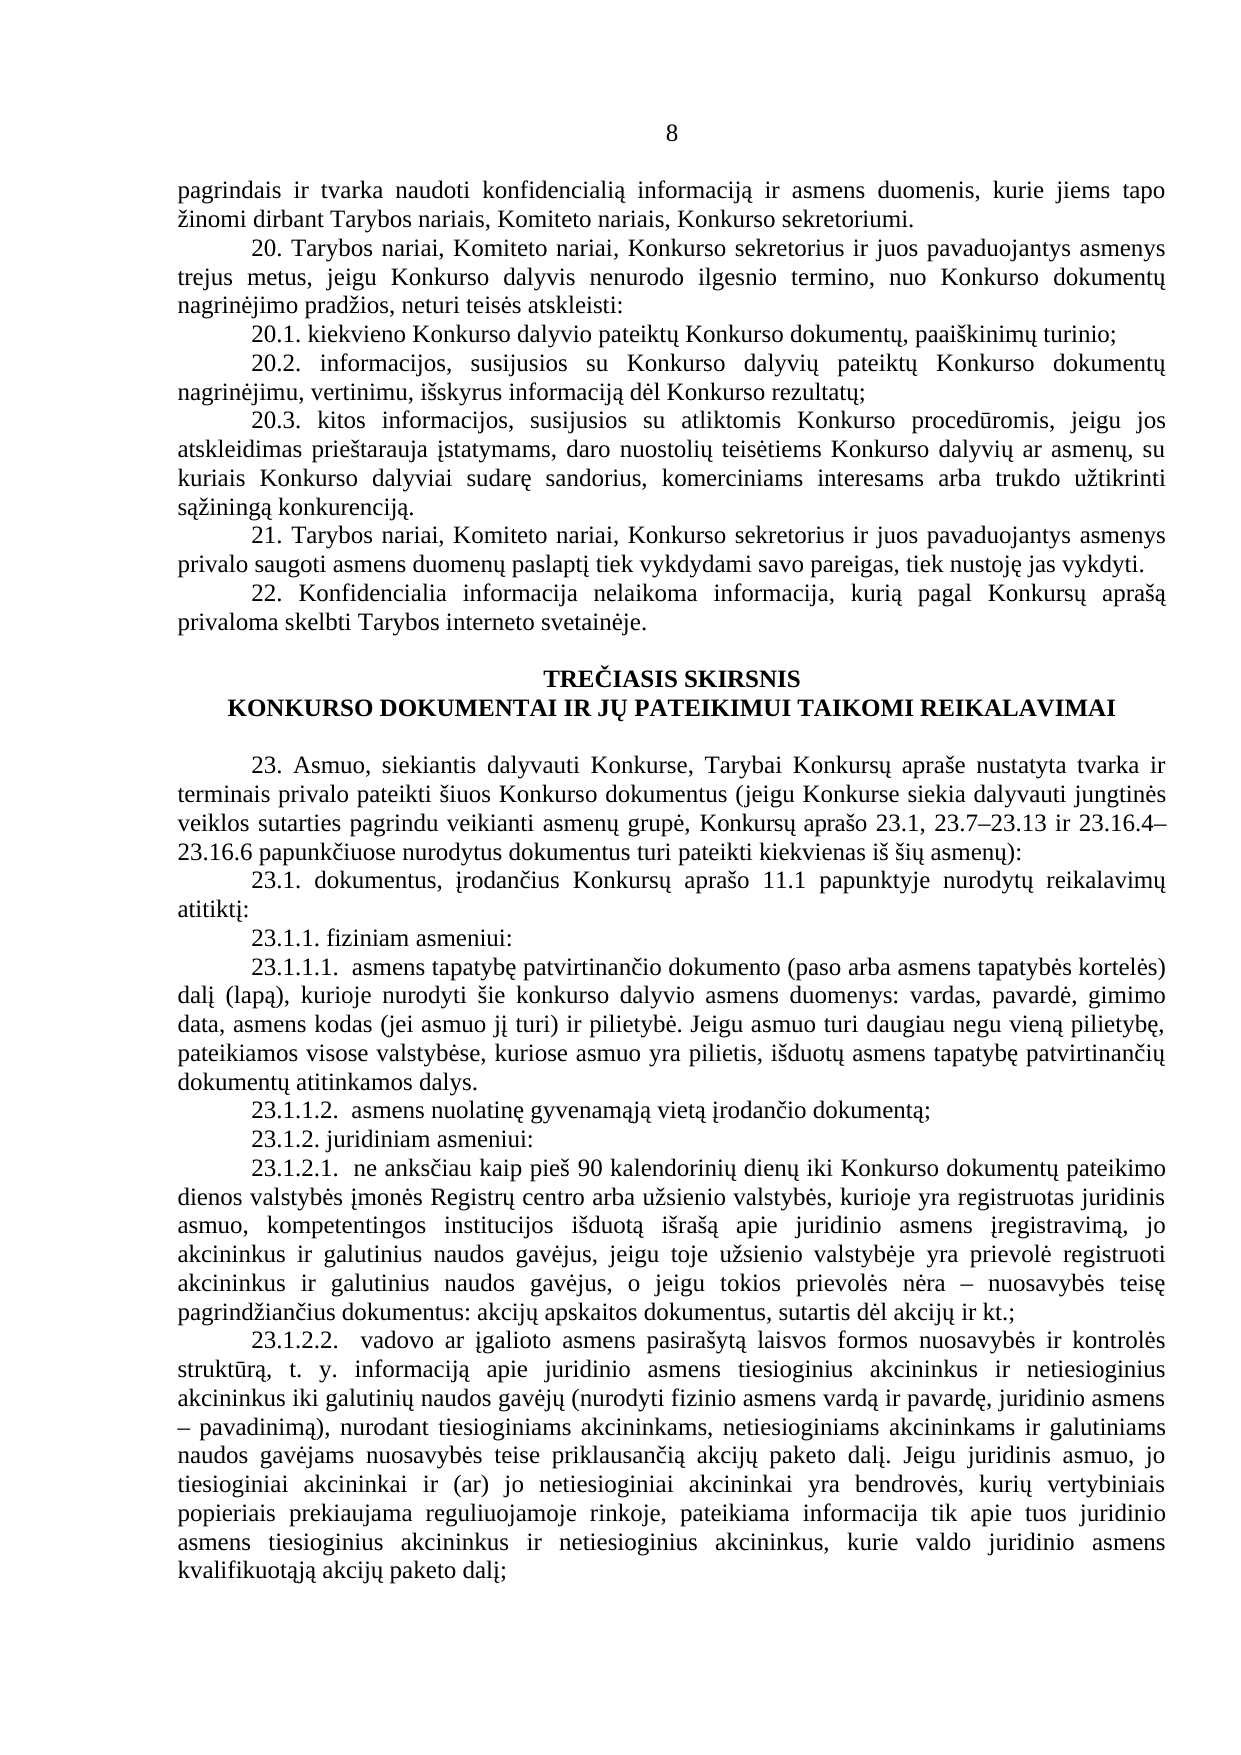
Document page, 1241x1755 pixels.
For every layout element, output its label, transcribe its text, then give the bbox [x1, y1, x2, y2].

text 23.1.2.1. ne anksčiau kaip pieš 90 kalendorinių dienų iki Konkurso dokumentų pateikimo dienos valstybės įmonės Registrų centro arba užsienio valstybės, kurioje yra registruotas juridinis asmuo, kompetentingos institucijos išduotą išrašą apie juridinio asmens įregistravimą, jo akcininkus ir galutinius naudos gavėjus, jeigu toje užsienio valstybėje yra prievolė registruoti akcininkus ir galutinius naudos gavėjus, o jeigu tokios prievolės nėra – nuosavybės teisę pagrindžiančius dokumentus: akcijų apskaitos dokumentus, sutartis dėl akcijų ir kt.; [177, 1153, 1167, 1326]
text 20. Tarybos nariai, Komiteto nariai, Konkurso sekretorius ir juos pavaduojantys asmenys trejus metus, jeigu Konkurso dalyvis nenurodo ilgesnio termino, nuo Konkurso dokumentų nagrinėjimo pradžios, neturi teisės atskleisti: [177, 233, 1167, 319]
text KONKURSO DOKUMENTAI IR JŲ PATEIKIMUI TAIKOMI REIKALAVIMAI [177, 693, 1167, 722]
text 23.1.1. fiziniam asmeniui: [177, 923, 1167, 952]
text 20.2. informacijos, susijusios su Konkurso dalyvių pateiktų Konkurso dokumentų nagrinėjimu, vertinimu, išskyrus informaciją dėl Konkurso rezultatų; [177, 348, 1167, 406]
text 23.1.2.2. vadovo ar įgalioto asmens pasirašytą laisvos formos nuosavybės ir kontrolės struktūrą, t. y. informaciją apie juridinio asmens tiesioginius akcininkus ir netiesioginius akcininkus iki galutinių naudos gavėjų (nurodyti fizinio asmens vardą ir pavardę, juridinio asmens – pavadinimą), nurodant tiesioginiams akcininkams, netiesioginiams akcininkams ir galutiniams naudos gavėjams nuosavybės teise priklausančią akcijų paketo dalį. Jeigu juridinis asmuo, jo tiesioginiai akcininkai ir (ar) jo netiesioginiai akcininkai yra bendrovės, kurių vertybiniais popieriais prekiaujama reguliuojamoje rinkoje, pateikiama informacija tik apie tuos juridinio asmens tiesioginius akcininkus ir netiesioginius akcininkus, kurie valdo juridinio asmens kvalifikuotąją akcijų paketo dalį; [177, 1326, 1167, 1584]
text 21. Tarybos nariai, Komiteto nariai, Konkurso sekretorius ir juos pavaduojantys asmenys privalo saugoti asmens duomenų paslaptį tiek vykdydami savo pareigas, tiek nustoję jas vykdyti. [177, 521, 1167, 578]
text pagrindais ir tvarka naudoti konfidencialią informaciją ir asmens duomenis, kurie jiems tapo žinomi dirbant Tarybos nariais, Komiteto nariais, Konkurso sekretoriumi. [177, 176, 1167, 233]
text 23.1. dokumentus, įrodančius Konkursų aprašo 11.1 papunktyje nurodytų reikalavimų atitiktį: [177, 866, 1167, 923]
text 23.1.2. juridiniam asmeniui: [177, 1124, 1167, 1153]
text 20.1. kiekvieno Konkurso dalyvio pateiktų Konkurso dokumentų, paaiškinimų turinio; [177, 319, 1167, 348]
text 23.1.1.2. asmens nuolatinę gyvenamąją vietą įrodančio dokumentą; [177, 1096, 1167, 1124]
text 23.1.1.1. asmens tapatybę patvirtinančio dokumento (paso arba asmens tapatybės kortelės) dalį (lapą), kurioje nurodyti šie konkurso dalyvio asmens duomenys: vardas, pavardė, gimimo data, asmens kodas (jei asmuo jį turi) ir pilietybė. Jeigu asmuo turi daugiau negu vieną pilietybę, pateikiamos visose valstybėse, kuriose asmuo yra pilietis, išduotų asmens tapatybę patvirtinančių dokumentų atitinkamos dalys. [177, 952, 1167, 1096]
text 20.3. kitos informacijos, susijusios su atliktomis Konkurso procedūromis, jeigu jos atskleidimas prieštarauja įstatymams, daro nuostolių teisėtiems Konkurso dalyvių ar asmenų, su kuriais Konkurso dalyviai sudarę sandorius, komerciniams interesams arba trukdo užtikrinti sąžiningą konkurenciją. [177, 406, 1167, 521]
text 22. Konfidencialia informacija nelaikoma informacija, kurią pagal Konkursų aprašą privaloma skelbti Tarybos interneto svetainėje. [177, 578, 1167, 636]
text 23. Asmuo, siekiantis dalyvauti Konkurse, Tarybai Konkursų apraše nustatyta tvarka ir terminais privalo pateikti šiuos Konkurso dokumentus (jeigu Konkurse siekia dalyvauti jungtinės veiklos sutarties pagrindu veikianti asmenų grupė, Konkursų aprašo 23.1, 23.7–23.13 ir 23.16.4–23.16.6 papunkčiuose nurodytus dokumentus turi pateikti kiekvienas iš šių asmenų): [177, 751, 1167, 866]
text TREČIASIS SKIRSNIS [177, 664, 1167, 693]
